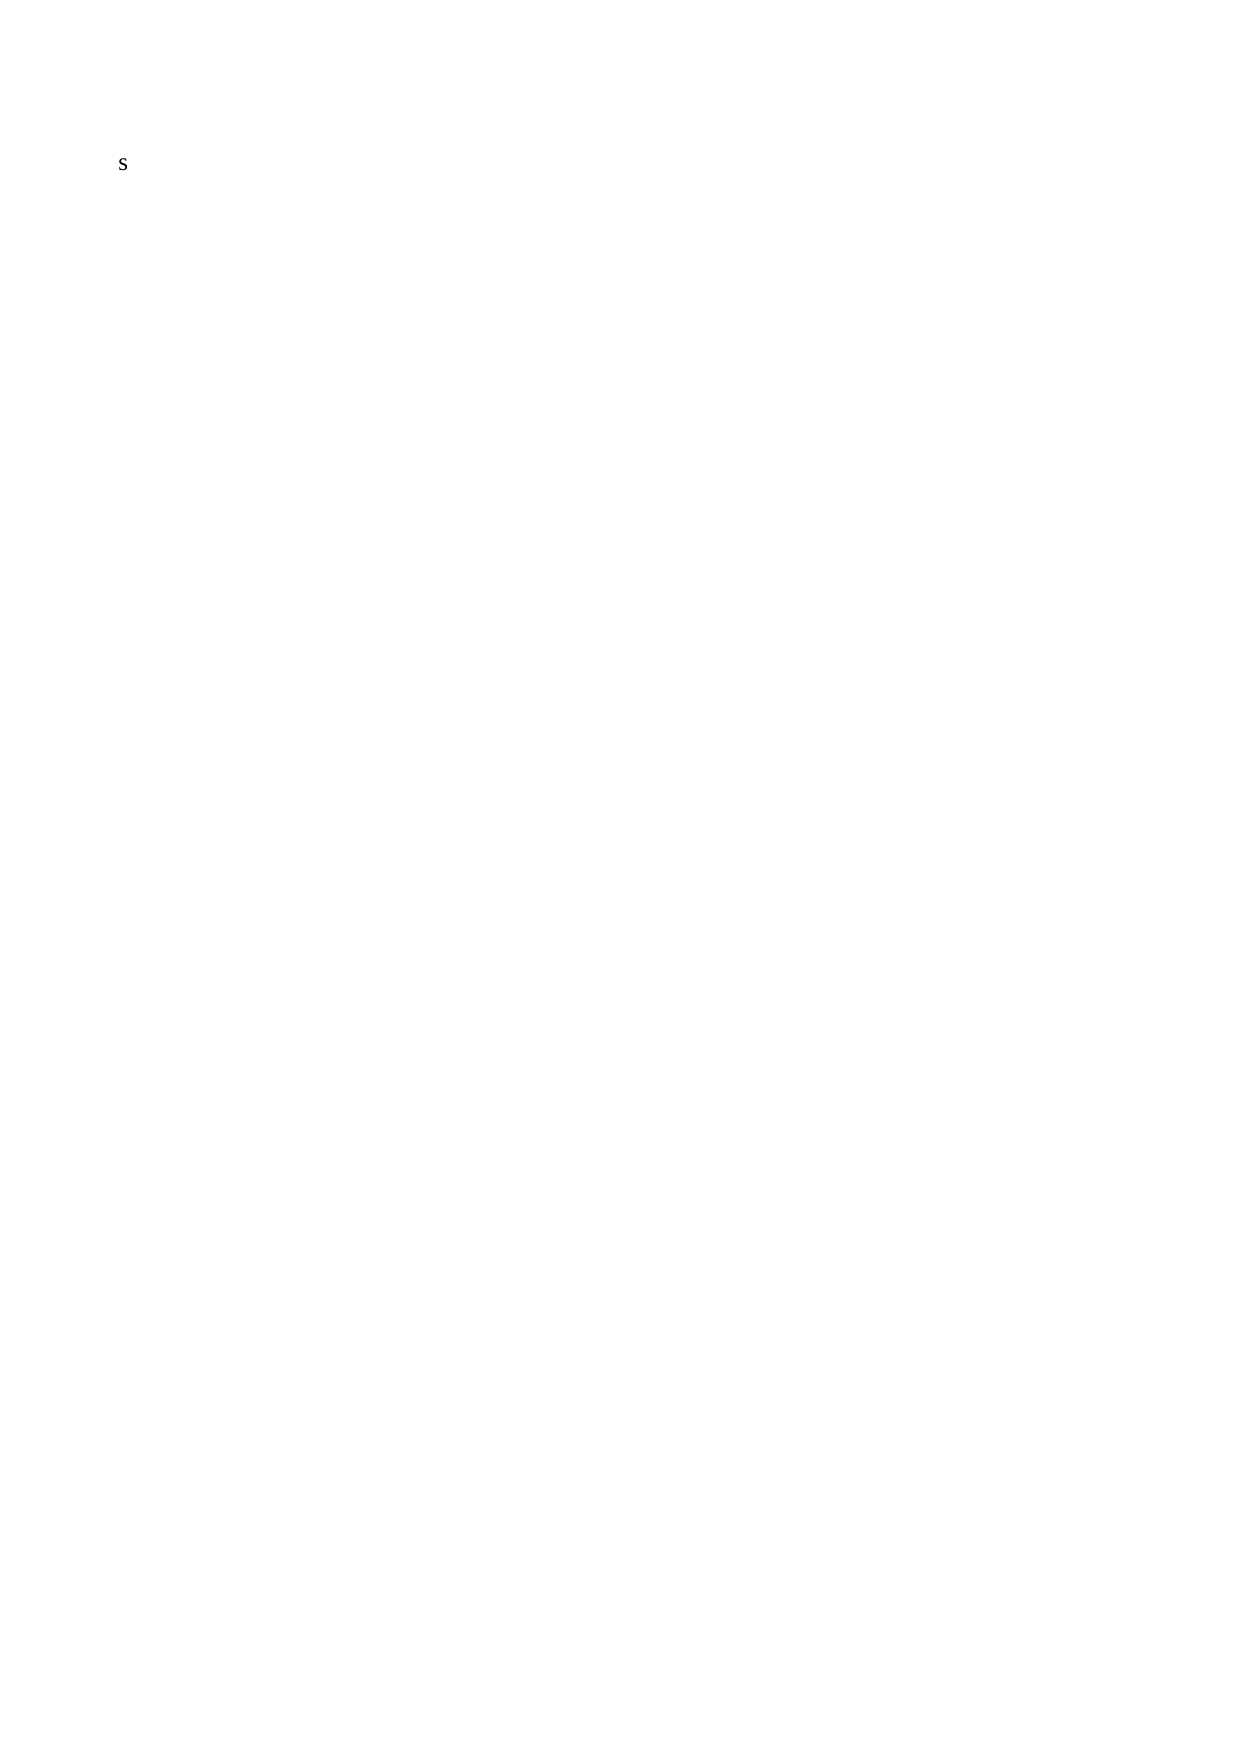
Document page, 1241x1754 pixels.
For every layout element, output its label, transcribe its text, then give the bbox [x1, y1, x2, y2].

text s [118, 147, 1122, 176]
